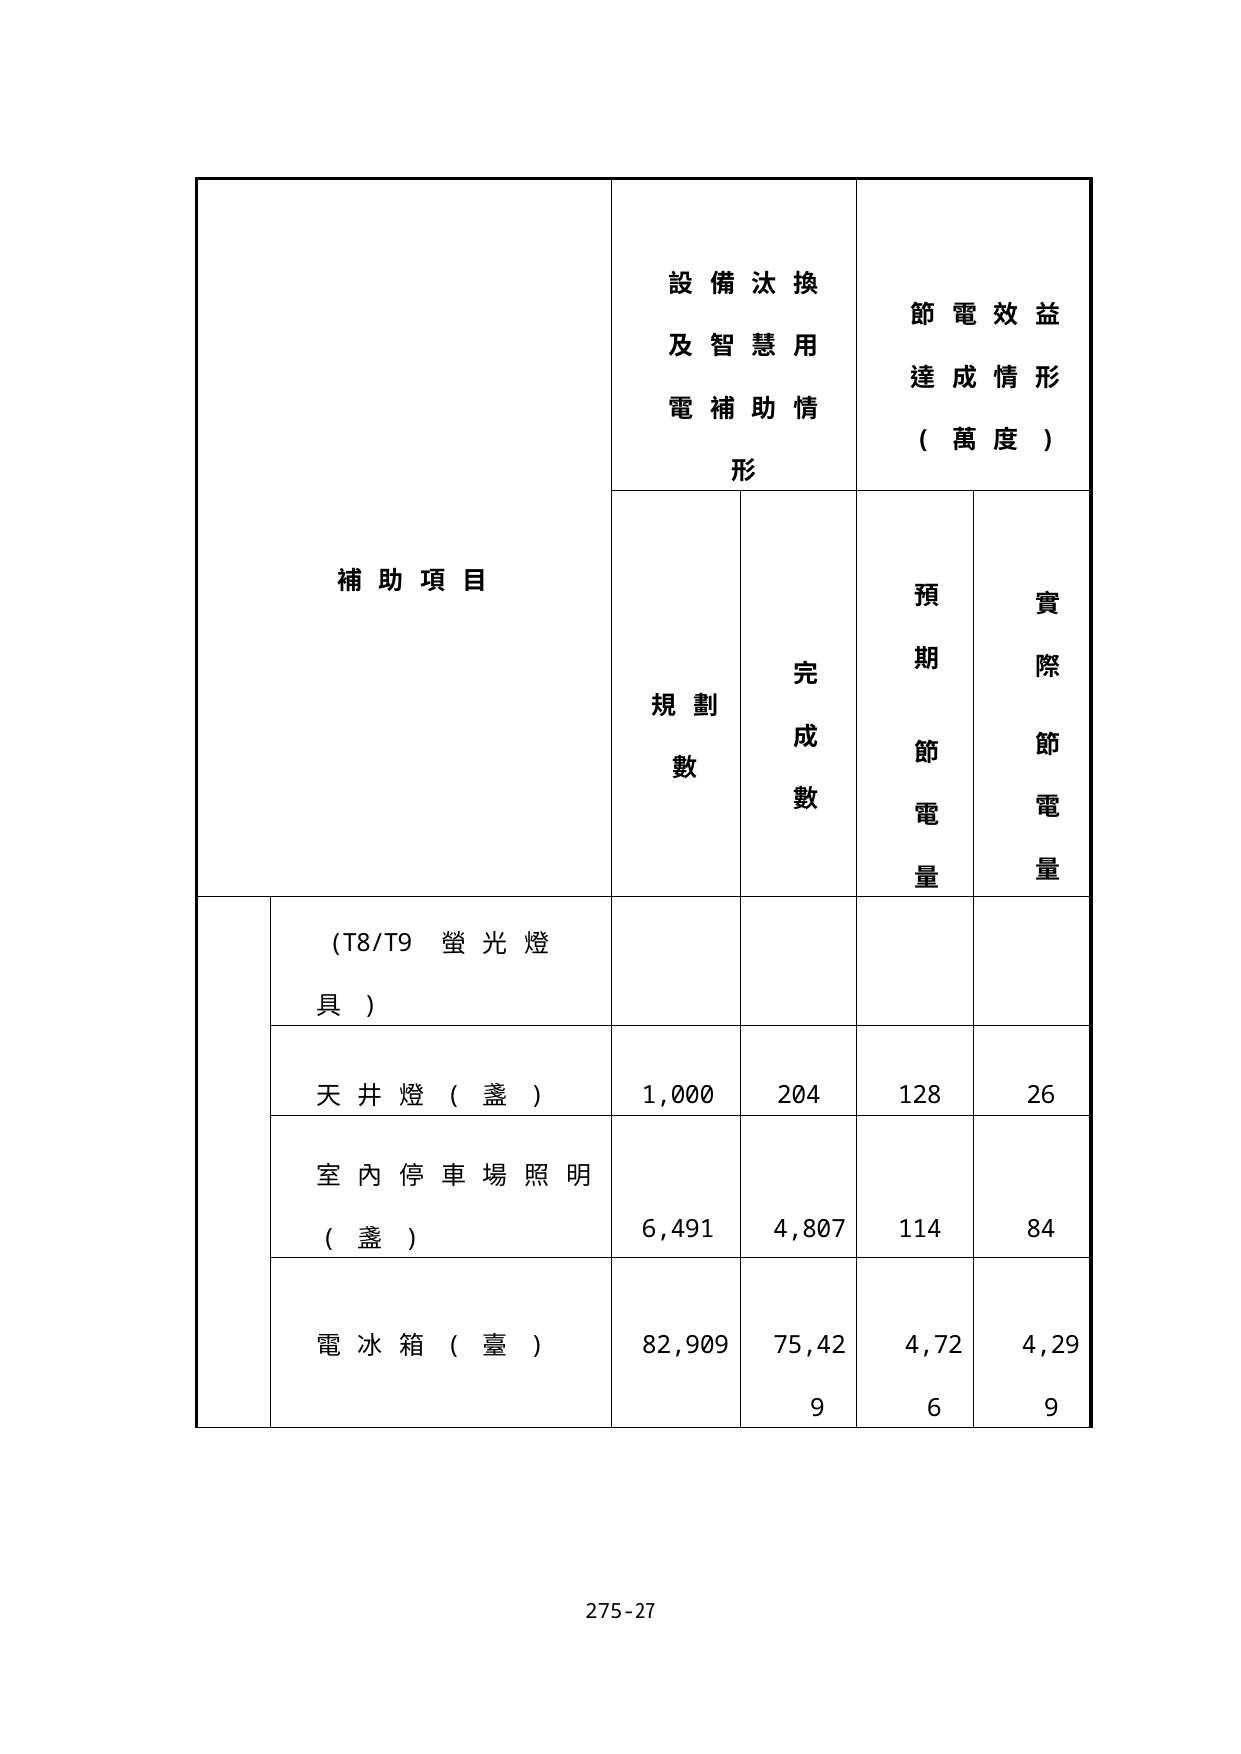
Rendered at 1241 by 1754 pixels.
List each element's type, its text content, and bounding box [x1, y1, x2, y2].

table_cell (T8/T9螢光燈具) [271, 897, 611, 1025]
table_cell 128 [857, 1026, 973, 1115]
table_cell 82,909 [612, 1258, 740, 1427]
table_cell 1,000 [612, 1026, 740, 1115]
table_cell [612, 897, 740, 1025]
table_cell [741, 897, 856, 1025]
table_cell [974, 897, 1089, 1025]
table_cell 天井燈(盞) [271, 1026, 611, 1115]
table_cell 204 [741, 1026, 856, 1115]
table_cell 4,726 [857, 1258, 973, 1427]
table_cell 規劃數 [612, 491, 740, 896]
table_header 補助項目 [198, 180, 611, 896]
table_cell 完成數 [741, 491, 856, 896]
table_cell [198, 897, 270, 1427]
table_cell 26 [974, 1026, 1089, 1115]
table_cell 預期 節電量 [857, 491, 973, 896]
table_cell 4,299 [974, 1258, 1089, 1427]
table_cell 84 [974, 1116, 1089, 1257]
table_cell 電冰箱(臺) [271, 1258, 611, 1427]
table_cell 75,429 [741, 1258, 856, 1427]
table_cell 114 [857, 1116, 973, 1257]
table_header 設備汰換及智慧用電補助情形 [612, 180, 856, 490]
table_cell 4,807 [741, 1116, 856, 1257]
table_cell 實際 節電量 [974, 491, 1089, 896]
table_header 節電效益達成情形 (萬度) [857, 180, 1089, 490]
table_cell [857, 897, 973, 1025]
table_cell 6,491 [612, 1116, 740, 1257]
table_cell 室內停車場照明(盞) [271, 1116, 611, 1257]
